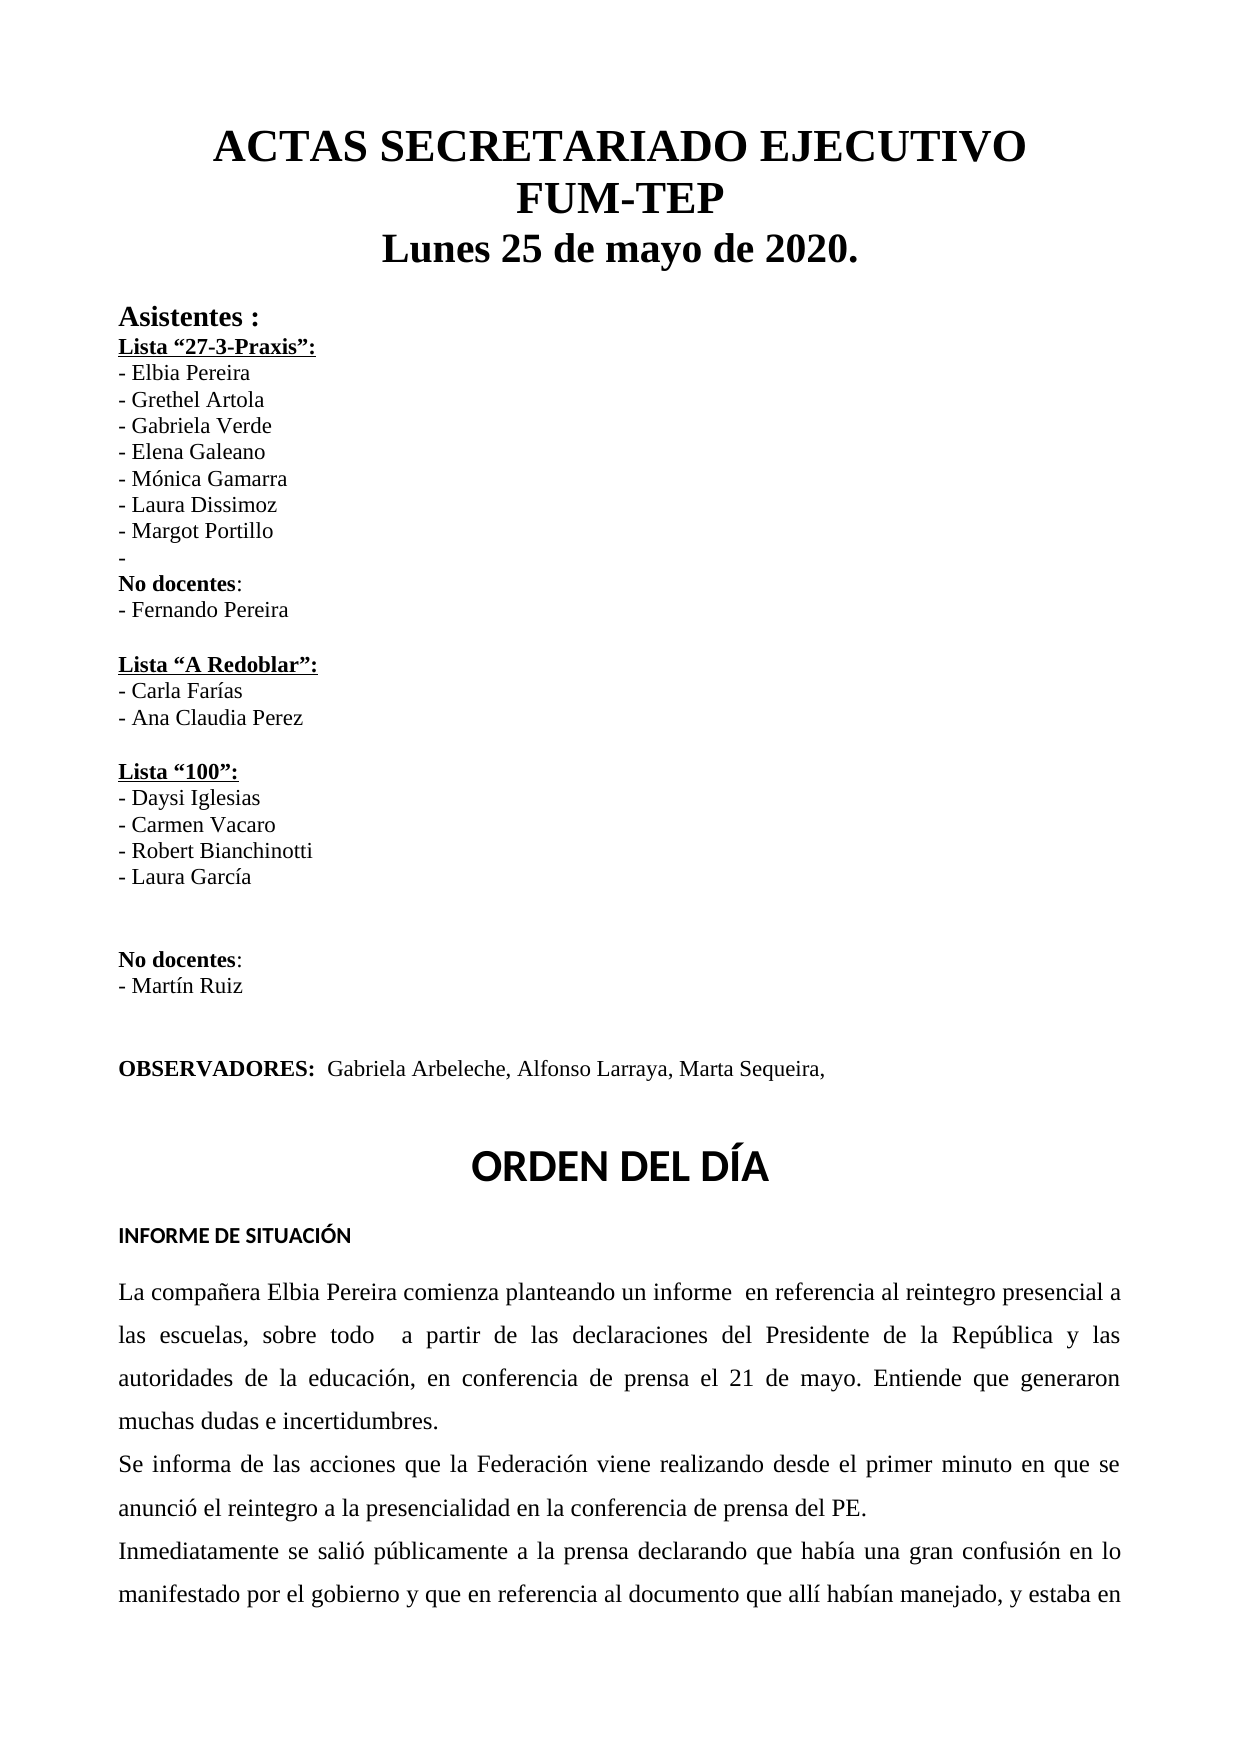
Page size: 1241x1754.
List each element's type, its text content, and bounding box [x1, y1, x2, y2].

text - Carmen Vacaro [118, 811, 1122, 837]
text - Martín Ruiz [118, 972, 1122, 998]
text - Daysi Iglesias [118, 784, 1122, 811]
text FUM-TEP [118, 171, 1122, 223]
text - Mónica Gamarra [118, 465, 1122, 491]
text - Gabriela Verde [118, 412, 1122, 438]
text - Grethel Artola [118, 386, 1122, 412]
text No docentes: [118, 946, 1122, 972]
text INFORME DE SITUACIÓN [118, 1221, 1122, 1249]
text No docentes: [118, 570, 1122, 597]
text ORDEN DEL DÍA [118, 1137, 1122, 1193]
text Lista “100”: [118, 758, 1122, 784]
text - Elena Galeano [118, 438, 1122, 465]
text - Laura García [118, 863, 1122, 890]
text - Fernando Pereira [118, 597, 1122, 623]
text - Robert Bianchinotti [118, 837, 1122, 863]
text Se informa de las acciones que la Federación viene realizando desde el primer minuto en que se anunció el reintegro a la presencialidad en la conferencia de prensa del PE. [118, 1449, 1122, 1521]
text ACTAS SECRETARIADO EJECUTIVO [118, 118, 1122, 171]
text - Margot Portillo [118, 517, 1122, 544]
text Inmediatamente se salió públicamente a la prensa declarando que había una gran confusión en lo manifestado por el gobierno y que en referencia al documento que allí habían manejado, y estaba en [118, 1536, 1122, 1608]
text - Carla Farías [118, 677, 1122, 704]
text - Laura Dissimoz [118, 491, 1122, 517]
text Lista “A Redoblar”: [118, 651, 1122, 677]
text - [118, 544, 1122, 570]
text - Elbia Pereira [118, 359, 1122, 386]
text OBSERVADORES: Gabriela Arbeleche, Alfonso Larraya, Marta Sequeira, [118, 1054, 1122, 1081]
text - Ana Claudia Perez [118, 704, 1122, 730]
text Lunes 25 de mayo de 2020. [118, 223, 1122, 271]
text La compañera Elbia Pereira comienza planteando un informe en referencia al reintegro presencial a las escuelas, sobre todo a partir de las declaraciones del Presidente de la República y las autoridades de la educación, en conferencia de prensa el 21 de mayo. Entiende que generaron muchas dudas e incertidumbres. [118, 1277, 1122, 1435]
text Lista “27-3-Praxis”: [118, 333, 1122, 359]
text Asistentes : [118, 299, 1122, 333]
